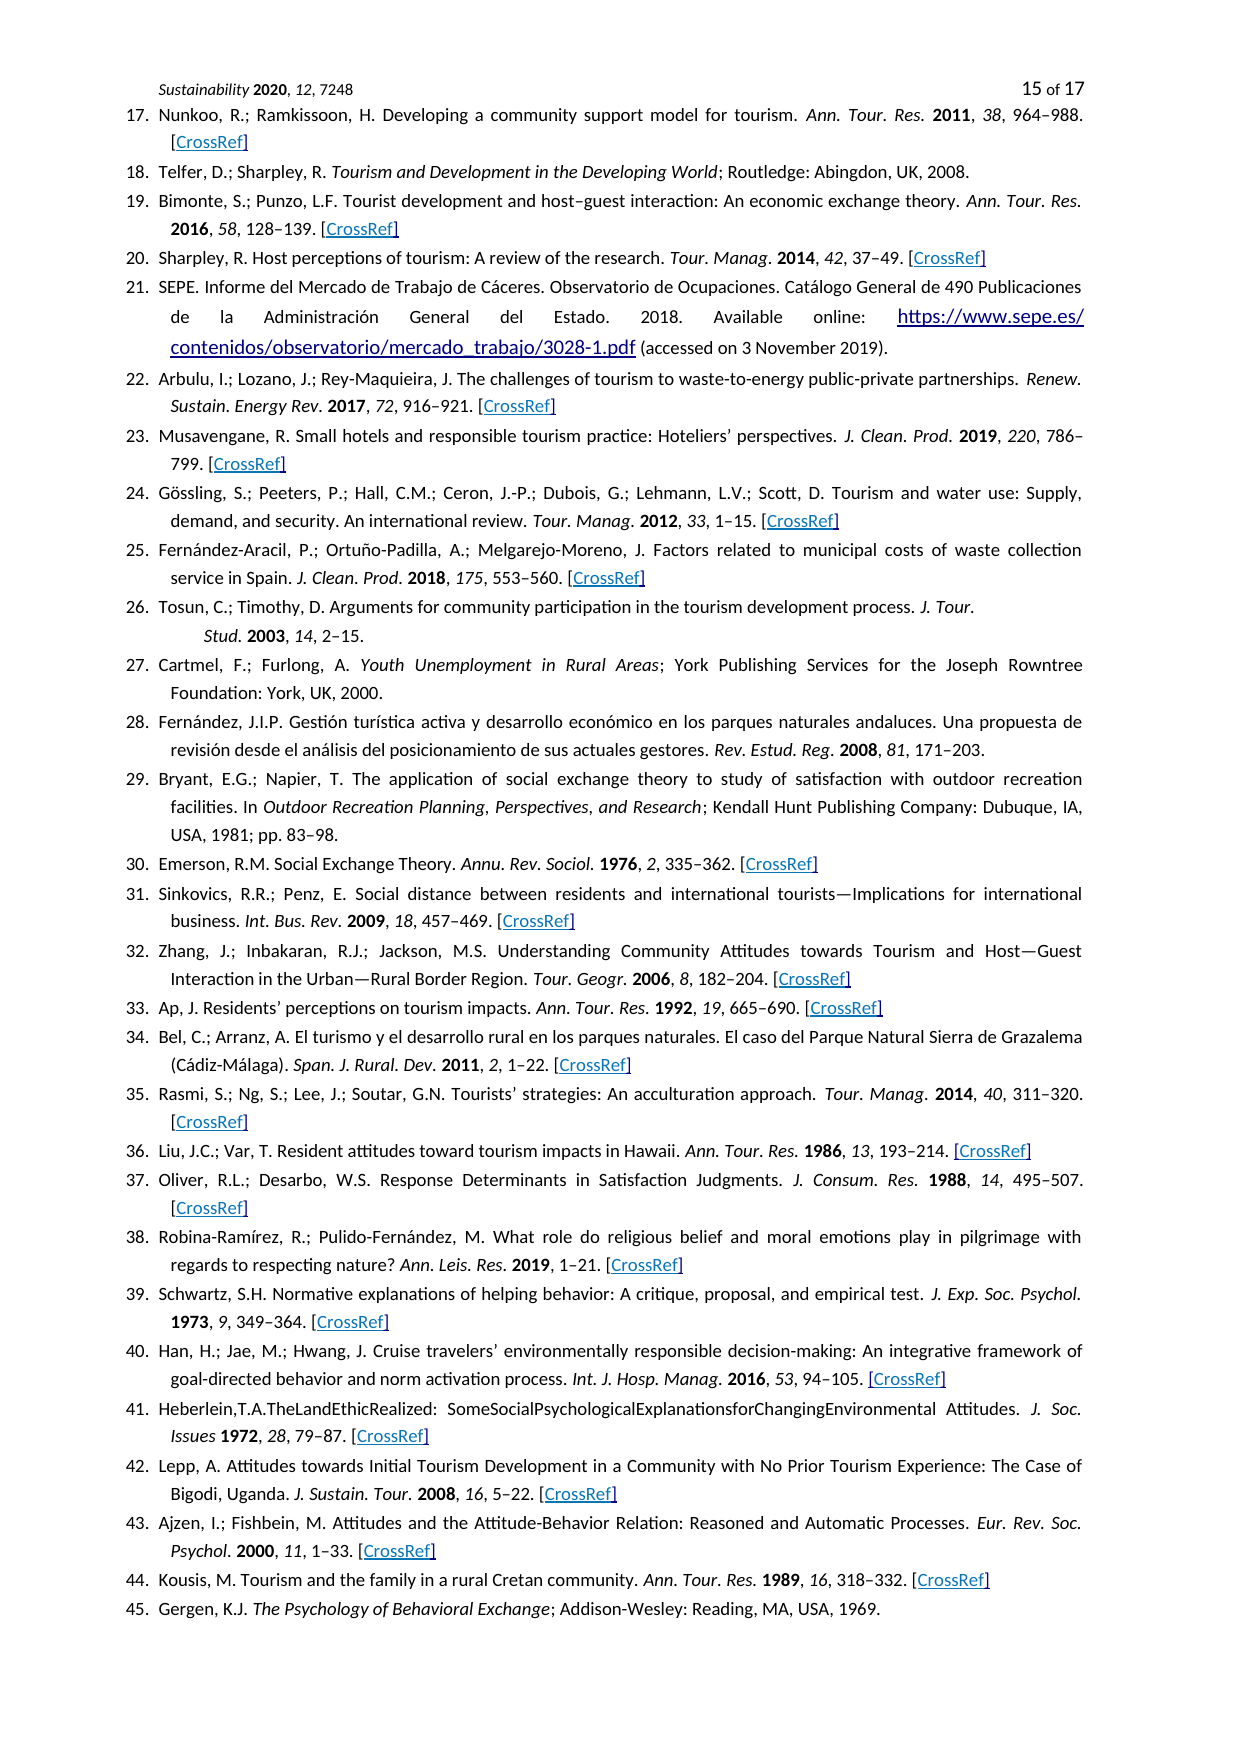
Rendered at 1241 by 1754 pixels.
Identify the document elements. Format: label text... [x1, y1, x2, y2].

list Lepp, A. Attitudes towards Initial Tourism Development in a Community with No Prior Tourism Experience: The Case of Bigodi, Uganda. J. Sustain. Tour. 2008, 16, 5–22. [CrossRef] [126, 1454, 1084, 1505]
list Cartmel, F.; Furlong, A. Youth Unemployment in Rural Areas; York Publishing Services for the Joseph Rowntree Foundation: York, UK, 2000. [126, 653, 1084, 704]
list Fernández, J.I.P. Gestión turística activa y desarrollo económico en los parques naturales andaluces. Una propuesta de revisión desde el análisis del posicionamiento de sus actuales gestores. Rev. Estud. Reg. 2008, 81, 171–203. [126, 711, 1084, 761]
list Robina-Ramírez, R.; Pulido-Fernández, M. What role do religious belief and moral emotions play in pilgrimage with regards to respecting nature? Ann. Leis. Res. 2019, 1–21. [CrossRef] [126, 1226, 1084, 1276]
list SEPE. Informe del Mercado de Trabajo de Cáceres. Observatorio de Ocupaciones. Catálogo General de 490 Publicaciones de la Administración General del Estado. 2018. Available online: https://www.sepe.es/ contenidos/observatorio/mercado_trabajo/3028-1.pdf (accessed on 3 November 2019). [126, 275, 1084, 360]
list Schwartz, S.H. Normative explanations of helping behavior: A critique, proposal, and empirical test. J. Exp. Soc. Psychol. 1973, 9, 349–364. [CrossRef] [126, 1283, 1084, 1333]
list Oliver, R.L.; Desarbo, W.S. Response Determinants in Satisfaction Judgments. J. Consum. Res. 1988, 14, 495–507. [CrossRef] [126, 1168, 1084, 1219]
list Bel, C.; Arranz, A. El turismo y el desarrollo rural en los parques naturales. El caso del Parque Natural Sierra de Grazalema (Cádiz-Málaga). Span. J. Rural. Dev. 2011, 2, 1–22. [CrossRef] [126, 1025, 1084, 1076]
list Gergen, K.J. The Psychology of Behavioral Exchange; Addison-Wesley: Reading, MA, USA, 1969. [126, 1597, 1084, 1620]
list Bimonte, S.; Punzo, L.F. Tourist development and host–guest interaction: An economic exchange theory. Ann. Tour. Res. 2016, 58, 128–139. [CrossRef] [126, 189, 1084, 240]
list Sinkovics, R.R.; Penz, E. Social distance between residents and international tourists—Implications for international business. Int. Bus. Rev. 2009, 18, 457–469. [CrossRef] [126, 882, 1084, 933]
list Bryant, E.G.; Napier, T. The application of social exchange theory to study of satisfaction with outdoor recreation facilities. In Outdoor Recreation Planning, Perspectives, and Research; Kendall Hunt Publishing Company: Dubuque, IA, USA, 1981; pp. 83–98. [126, 768, 1084, 846]
list Ap, J. Residents’ perceptions on tourism impacts. Ann. Tour. Res. 1992, 19, 665–690. [CrossRef] [126, 996, 1084, 1019]
list Tosun, C.; Timothy, D. Arguments for community participation in the tourism development process. J. Tour. [126, 595, 1084, 618]
list Musavengane, R. Small hotels and responsible tourism practice: Hoteliers’ perspectives. J. Clean. Prod. 2019, 220, 786–799. [CrossRef] [126, 424, 1084, 475]
list Telfer, D.; Sharpley, R. Tourism and Development in the Developing World; Routledge: Abingdon, UK, 2008. [126, 160, 1084, 183]
text Stud. 2003, 14, 2–15. [204, 624, 1084, 647]
list Heberlein,T.A.TheLandEthicRealized: SomeSocialPsychologicalExplanationsforChangingEnvironmental Attitudes. J. Soc. Issues 1972, 28, 79–87. [CrossRef] [126, 1397, 1084, 1448]
list Rasmi, S.; Ng, S.; Lee, J.; Soutar, G.N. Tourists’ strategies: An acculturation approach. Tour. Manag. 2014, 40, 311–320. [CrossRef] [126, 1082, 1084, 1133]
list Ajzen, I.; Fishbein, M. Attitudes and the Attitude-Behavior Relation: Reasoned and Automatic Processes. Eur. Rev. Soc. Psychol. 2000, 11, 1–33. [CrossRef] [126, 1511, 1084, 1562]
list Liu, J.C.; Var, T. Resident attitudes toward tourism impacts in Hawaii. Ann. Tour. Res. 1986, 13, 193–214. [CrossRef] [126, 1139, 1084, 1162]
list Kousis, M. Tourism and the family in a rural Cretan community. Ann. Tour. Res. 1989, 16, 318–332. [CrossRef] [126, 1568, 1084, 1591]
list Sharpley, R. Host perceptions of tourism: A review of the research. Tour. Manag. 2014, 42, 37–49. [CrossRef] [126, 246, 1084, 269]
list Zhang, J.; Inbakaran, R.J.; Jackson, M.S. Understanding Community Attitudes towards Tourism and Host—Guest Interaction in the Urban—Rural Border Region. Tour. Geogr. 2006, 8, 182–204. [CrossRef] [126, 939, 1084, 990]
list Fernández-Aracil, P.; Ortuño-Padilla, A.; Melgarejo-Moreno, J. Factors related to municipal costs of waste collection service in Spain. J. Clean. Prod. 2018, 175, 553–560. [CrossRef] [126, 538, 1084, 589]
list Nunkoo, R.; Ramkissoon, H. Developing a community support model for tourism. Ann. Tour. Res. 2011, 38, 964–988. [CrossRef] [126, 103, 1084, 153]
list Gössling, S.; Peeters, P.; Hall, C.M.; Ceron, J.-P.; Dubois, G.; Lehmann, L.V.; Scott, D. Tourism and water use: Supply, demand, and security. An international review. Tour. Manag. 2012, 33, 1–15. [CrossRef] [126, 481, 1084, 532]
list Arbulu, I.; Lozano, J.; Rey-Maquieira, J. The challenges of tourism to waste-to-energy public-private partnerships. Renew. Sustain. Energy Rev. 2017, 72, 916–921. [CrossRef] [126, 367, 1084, 418]
list Emerson, R.M. Social Exchange Theory. Annu. Rev. Sociol. 1976, 2, 335–362. [CrossRef] [126, 853, 1084, 876]
list Han, H.; Jae, M.; Hwang, J. Cruise travelers’ environmentally responsible decision-making: An integrative framework of goal-directed behavior and norm activation process. Int. J. Hosp. Manag. 2016, 53, 94–105. [CrossRef] [126, 1340, 1084, 1391]
